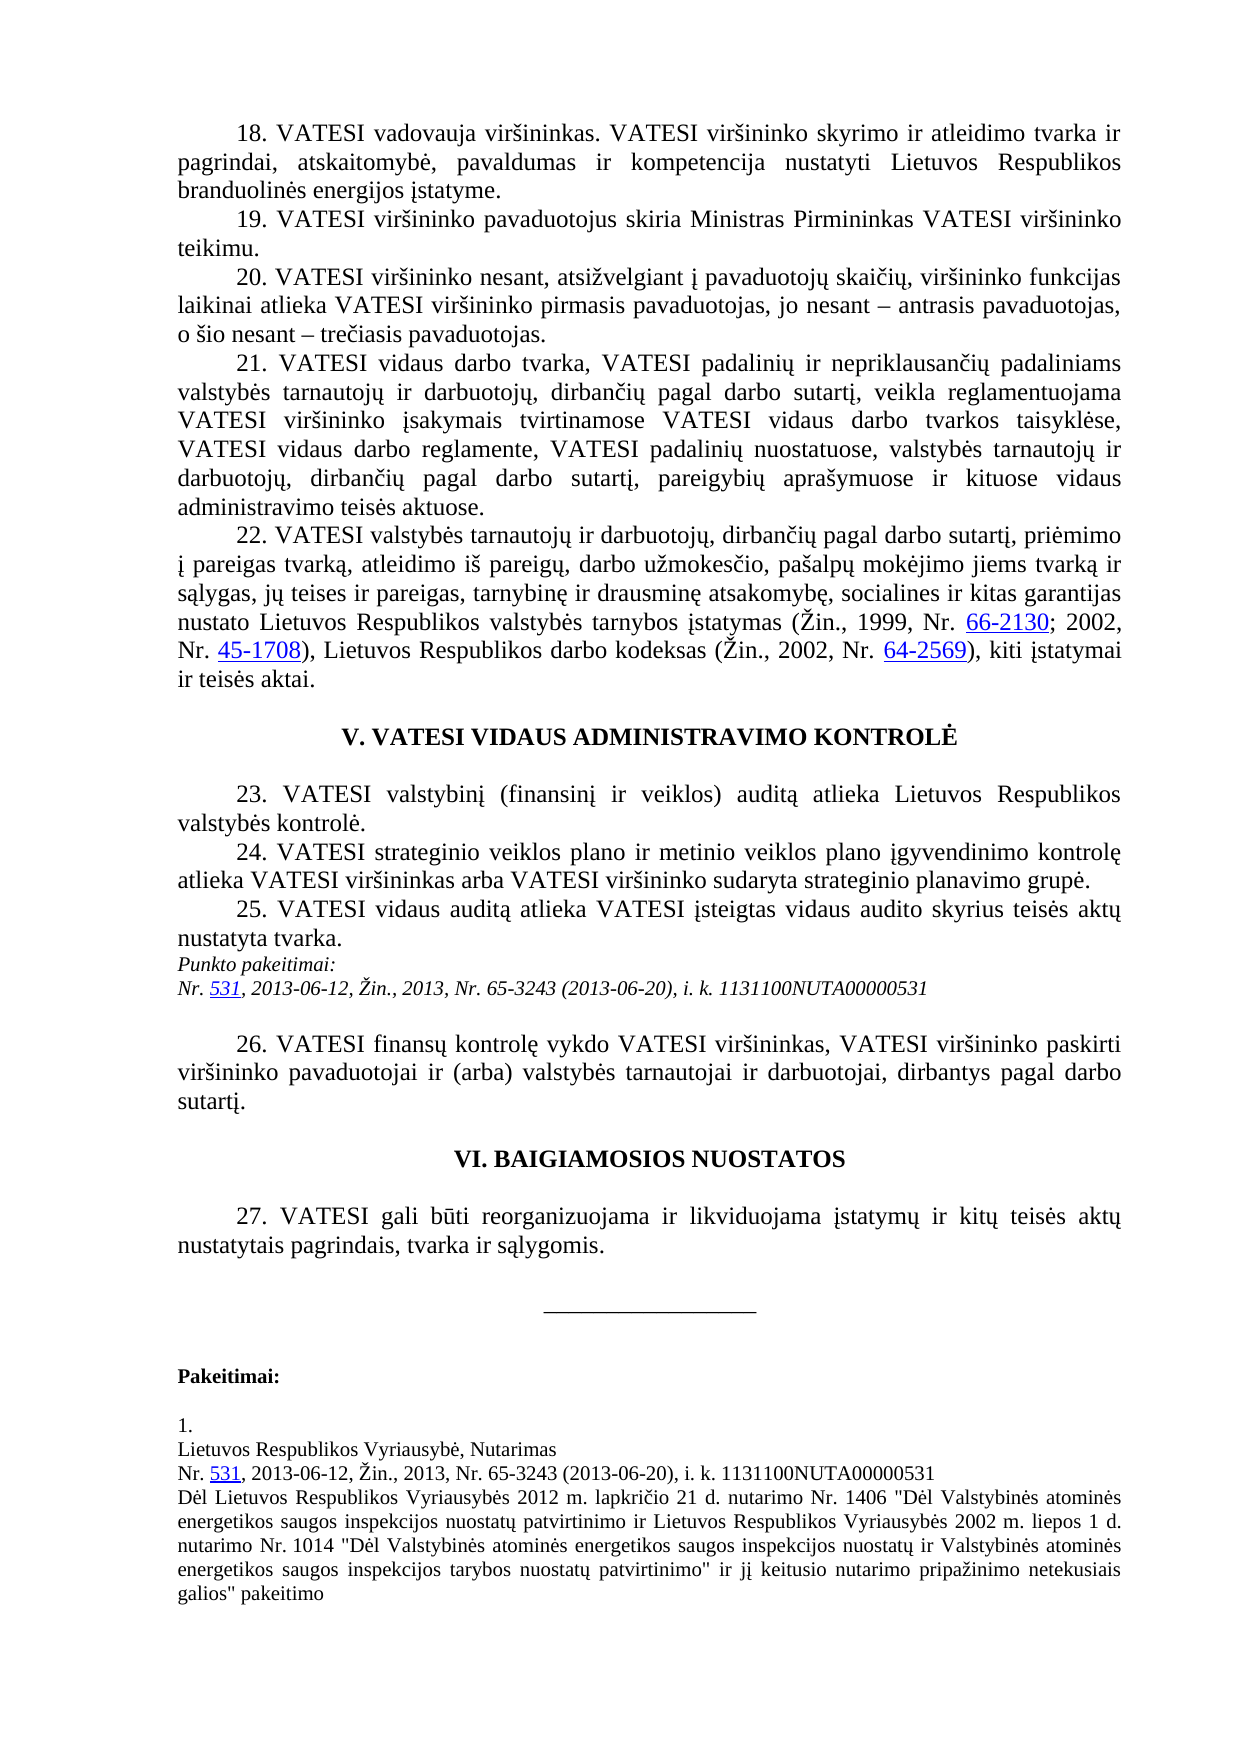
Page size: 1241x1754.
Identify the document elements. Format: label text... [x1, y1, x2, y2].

text 21. VATESI vidaus darbo tvarka, VATESI padalinių ir nepriklausančių padaliniams valstybės tarnautojų ir darbuotojų, dirbančių pagal darbo sutartį, veikla reglamentuojama VATESI viršininko įsakymais tvirtinamose VATESI vidaus darbo tvarkos taisyklėse, VATESI vidaus darbo reglamente, VATESI padalinių nuostatuose, valstybės tarnautojų ir darbuotojų, dirbančių pagal darbo sutartį, pareigybių aprašymuose ir kituose vidaus administravimo teisės aktuose. [177, 348, 1122, 521]
text Dėl Lietuvos Respublikos Vyriausybės 2012 m. lapkričio 21 d. nutarimo Nr. 1406 "Dėl Valstybinės atominės energetikos saugos inspekcijos nuostatų patvirtinimo ir Lietuvos Respublikos Vyriausybės 2002 m. liepos 1 d. nutarimo Nr. 1014 "Dėl Valstybinės atominės energetikos saugos inspekcijos nuostatų ir Valstybinės atominės energetikos saugos inspekcijos tarybos nuostatų patvirtinimo" ir jį keitusio nutarimo pripažinimo netekusiais galios" pakeitimo [177, 1485, 1122, 1605]
text V. VATESI VIDAUS ADMINISTRAVIMO KONTROLĖ [177, 722, 1122, 751]
text 19. VATESI viršininko pavaduotojus skiria Ministras Pirmininkas VATESI viršininko teikimu. [177, 204, 1122, 262]
text 20. VATESI viršininko nesant, atsižvelgiant į pavaduotojų skaičių, viršininko funkcijas laikinai atlieka VATESI viršininko pirmasis pavaduotojas, jo nesant – antrasis pavaduotojas, o šio nesant – trečiasis pavaduotojas. [177, 262, 1122, 348]
text 27. VATESI gali būti reorganizuojama ir likviduojama įstatymų ir kitų teisės aktų nustatytais pagrindais, tvarka ir sąlygomis. [177, 1201, 1122, 1259]
text VI. BAIGIAMOSIOS NUOSTATOS [177, 1144, 1122, 1172]
text 24. VATESI strateginio veiklos plano ir metinio veiklos plano įgyvendinimo kontrolę atlieka VATESI viršininkas arba VATESI viršininko sudaryta strateginio planavimo grupė. [177, 837, 1122, 894]
text Pakeitimai: [177, 1364, 1122, 1388]
text 22. VATESI valstybės tarnautojų ir darbuotojų, dirbančių pagal darbo sutartį, priėmimo į pareigas tvarką, atleidimo iš pareigų, darbo užmokesčio, pašalpų mokėjimo jiems tvarką ir sąlygas, jų teises ir pareigas, tarnybinę ir drausminę atsakomybę, socialines ir kitas garantijas nustato Lietuvos Respublikos valstybės tarnybos įstatymas (Žin., 1999, Nr. 66-2130; 2002, Nr. 45-1708), Lietuvos Respublikos darbo kodeksas (Žin., 2002, Nr. 64-2569), kiti įstatymai ir teisės aktai. [177, 521, 1122, 693]
text 25. VATESI vidaus auditą atlieka VATESI įsteigtas vidaus audito skyrius teisės aktų nustatyta tvarka. [177, 894, 1122, 952]
text Nr. 531, 2013-06-12, Žin., 2013, Nr. 65-3243 (2013-06-20), i. k. 1131100NUTA00000531 [177, 976, 1122, 1000]
text 23. VATESI valstybinį (finansinį ir veiklos) auditą atlieka Lietuvos Respublikos valstybės kontrolė. [177, 779, 1122, 837]
text Punkto pakeitimai: [177, 952, 1122, 976]
text 26. VATESI finansų kontrolę vykdo VATESI viršininkas, VATESI viršininko paskirti viršininko pavaduotojai ir (arba) valstybės tarnautojai ir darbuotojai, dirbantys pagal darbo sutartį. [177, 1029, 1122, 1115]
text _________________ [177, 1287, 1122, 1316]
text 18. VATESI vadovauja viršininkas. VATESI viršininko skyrimo ir atleidimo tvarka ir pagrindai, atskaitomybė, pavaldumas ir kompetencija nustatyti Lietuvos Respublikos branduolinės energijos įstatyme. [177, 118, 1122, 204]
text Nr. 531, 2013-06-12, Žin., 2013, Nr. 65-3243 (2013-06-20), i. k. 1131100NUTA00000531 [177, 1461, 1122, 1485]
text Lietuvos Respublikos Vyriausybė, Nutarimas [177, 1437, 1122, 1461]
text 1. [177, 1412, 1122, 1437]
